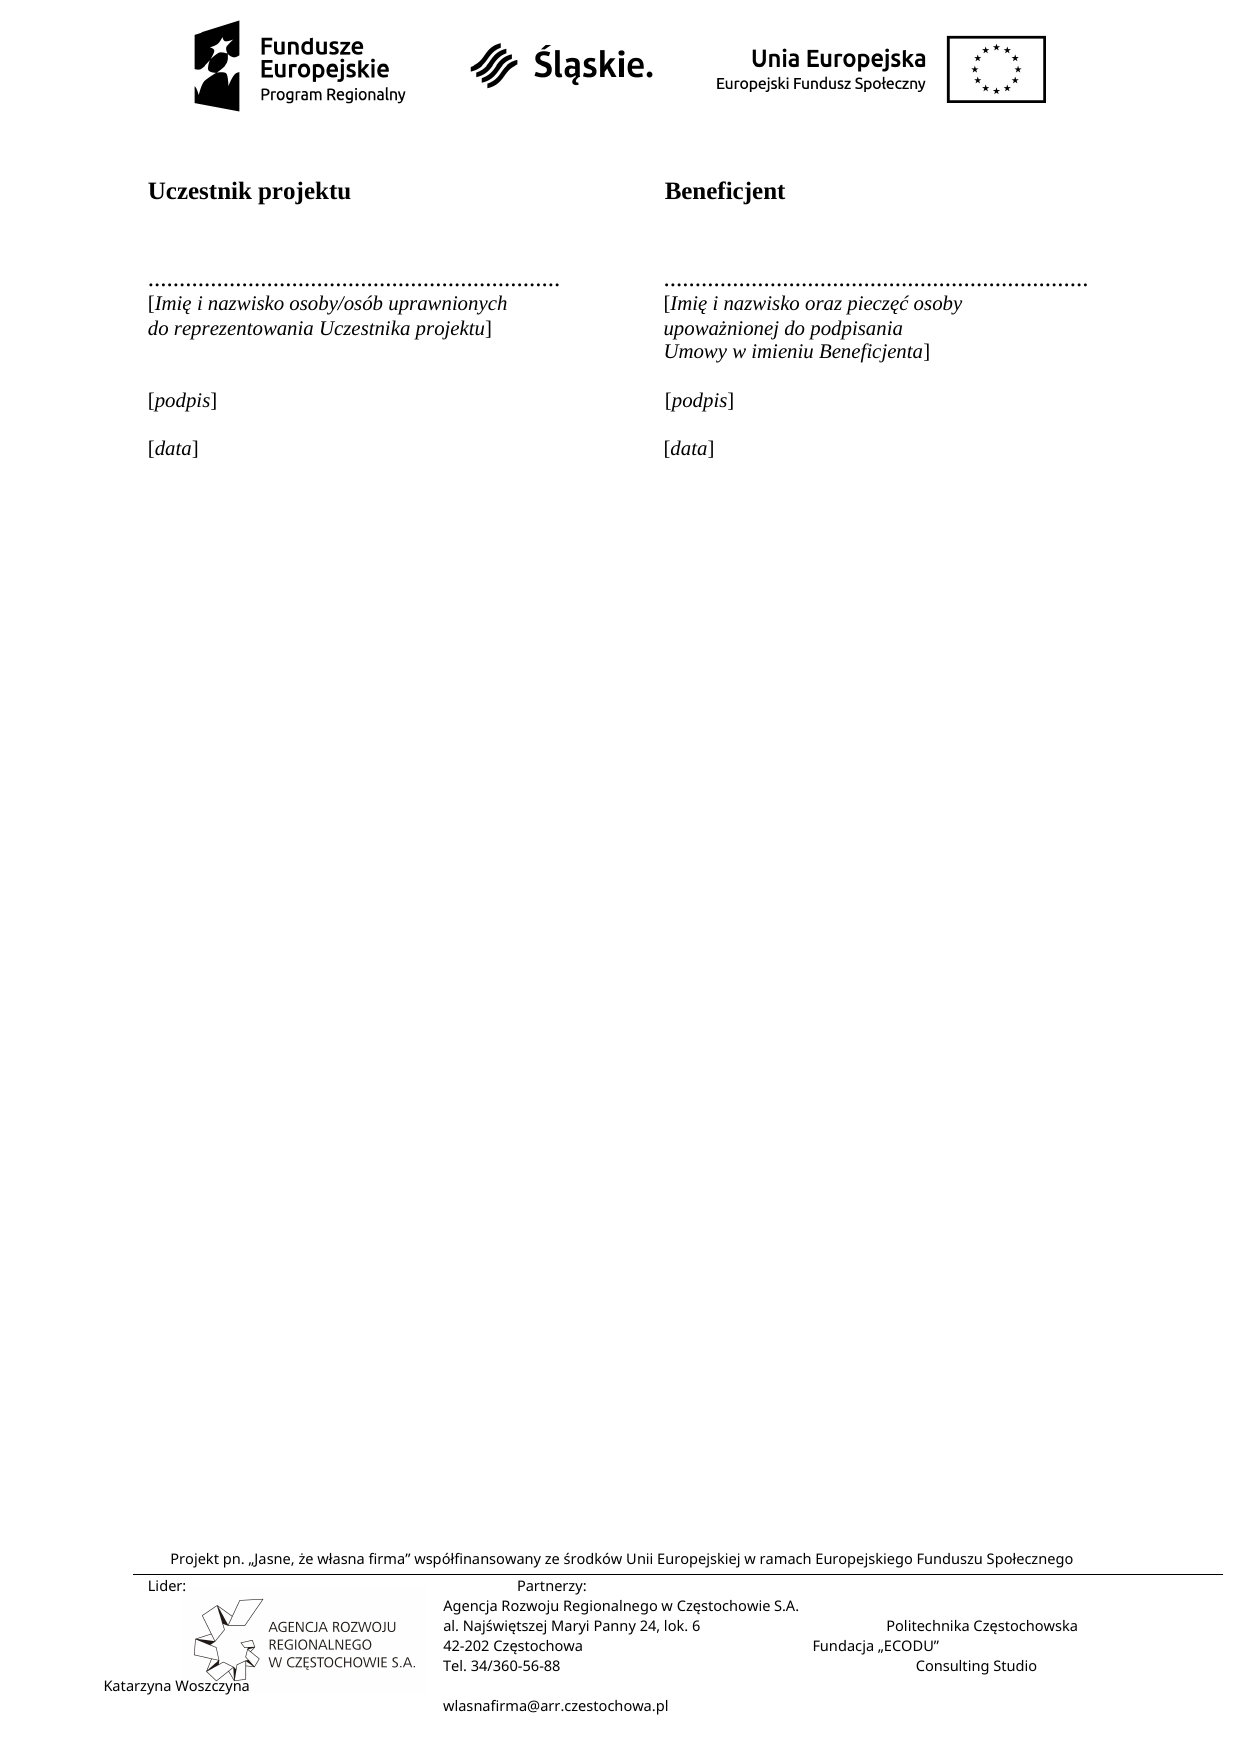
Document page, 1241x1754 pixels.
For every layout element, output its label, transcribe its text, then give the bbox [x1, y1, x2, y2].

text [podpis] [podpis] [148, 388, 1093, 412]
text [data] [data] [148, 436, 1093, 460]
subtitle Uczestnik projektu Beneficjent [148, 176, 1093, 205]
text do reprezentowania Uczestnika projektu] upoważnionej do podpisania Umowy w imieniu Beneficjenta] [148, 315, 1093, 363]
text .................................................................. .................................................................... [148, 263, 1093, 291]
text [Imię i nazwisko osoby/osób uprawnionych [Imię i nazwisko oraz pieczęć osoby [148, 291, 1093, 315]
